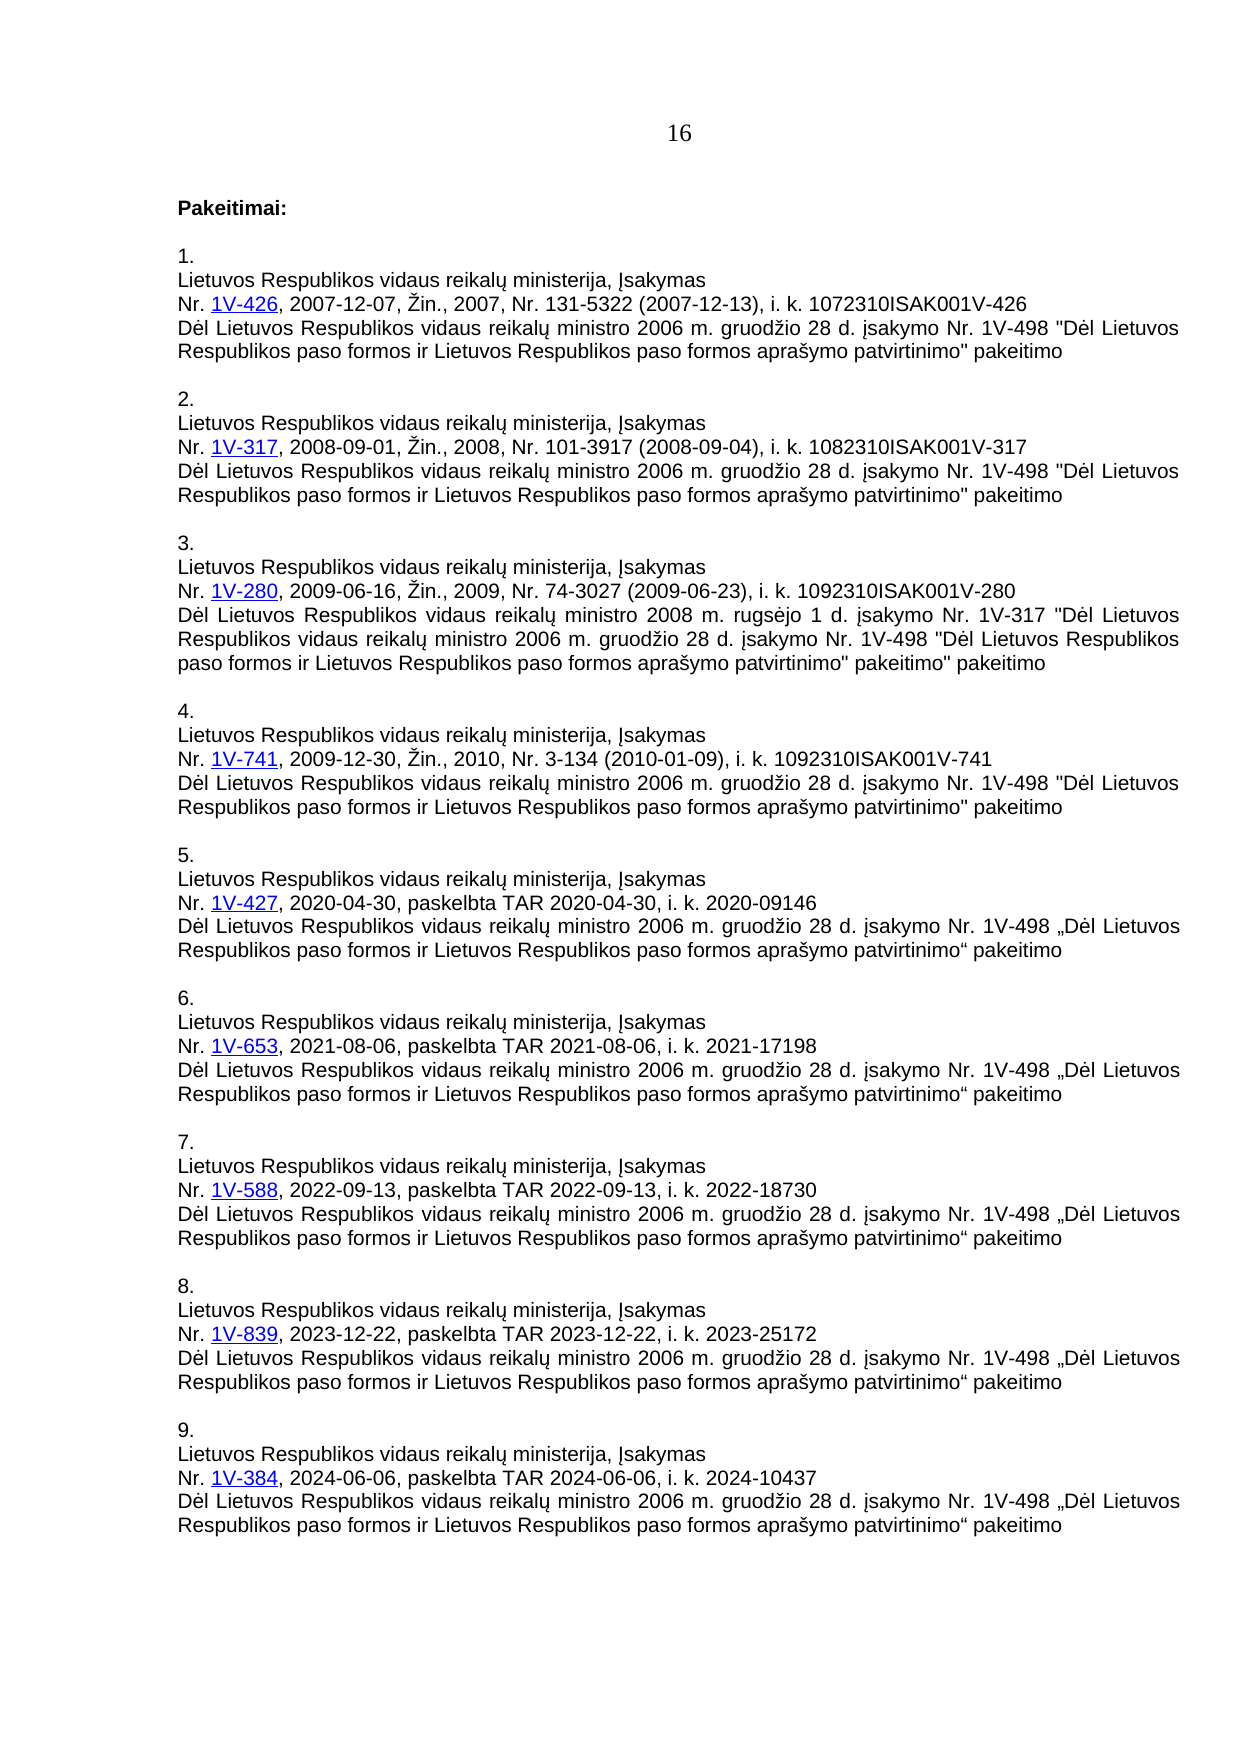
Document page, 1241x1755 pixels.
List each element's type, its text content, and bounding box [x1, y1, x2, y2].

text 4. [177, 699, 1181, 723]
text Nr. 1V-426, 2007-12-07, Žin., 2007, Nr. 131-5322 (2007-12-13), i. k. 1072310ISAK001V-426 [177, 291, 1181, 315]
text Lietuvos Respublikos vidaus reikalų ministerija, Įsakymas [177, 267, 1181, 291]
text 2. [177, 387, 1181, 411]
text Dėl Lietuvos Respublikos vidaus reikalų ministro 2006 m. gruodžio 28 d. įsakymo Nr. 1V-498 "Dėl Lietuvos Respublikos paso formos ir Lietuvos Respublikos paso formos aprašymo patvirtinimo" pakeitimo [177, 459, 1181, 507]
text Dėl Lietuvos Respublikos vidaus reikalų ministro 2006 m. gruodžio 28 d. įsakymo Nr. 1V-498 "Dėl Lietuvos Respublikos paso formos ir Lietuvos Respublikos paso formos aprašymo patvirtinimo" pakeitimo [177, 771, 1181, 818]
text Nr. 1V-317, 2008-09-01, Žin., 2008, Nr. 101-3917 (2008-09-04), i. k. 1082310ISAK001V-317 [177, 435, 1181, 459]
text Lietuvos Respublikos vidaus reikalų ministerija, Įsakymas [177, 866, 1181, 890]
text Lietuvos Respublikos vidaus reikalų ministerija, Įsakymas [177, 1298, 1181, 1322]
text Dėl Lietuvos Respublikos vidaus reikalų ministro 2006 m. gruodžio 28 d. įsakymo Nr. 1V-498 "Dėl Lietuvos Respublikos paso formos ir Lietuvos Respublikos paso formos aprašymo patvirtinimo" pakeitimo [177, 315, 1181, 363]
text 9. [177, 1417, 1181, 1441]
text Dėl Lietuvos Respublikos vidaus reikalų ministro 2008 m. rugsėjo 1 d. įsakymo Nr. 1V-317 "Dėl Lietuvos Respublikos vidaus reikalų ministro 2006 m. gruodžio 28 d. įsakymo Nr. 1V-498 "Dėl Lietuvos Respublikos paso formos ir Lietuvos Respublikos paso formos aprašymo patvirtinimo" pakeitimo" pakeitimo [177, 603, 1181, 675]
text Nr. 1V-588, 2022-09-13, paskelbta TAR 2022-09-13, i. k. 2022-18730 [177, 1178, 1181, 1202]
text 3. [177, 531, 1181, 555]
text Nr. 1V-839, 2023-12-22, paskelbta TAR 2023-12-22, i. k. 2023-25172 [177, 1322, 1181, 1346]
text Lietuvos Respublikos vidaus reikalų ministerija, Įsakymas [177, 1010, 1181, 1034]
text Nr. 1V-741, 2009-12-30, Žin., 2010, Nr. 3-134 (2010-01-09), i. k. 1092310ISAK001V-741 [177, 747, 1181, 771]
text 8. [177, 1274, 1181, 1298]
text Dėl Lietuvos Respublikos vidaus reikalų ministro 2006 m. gruodžio 28 d. įsakymo Nr. 1V-498 „Dėl Lietuvos Respublikos paso formos ir Lietuvos Respublikos paso formos aprašymo patvirtinimo“ pakeitimo [177, 1202, 1181, 1250]
text Dėl Lietuvos Respublikos vidaus reikalų ministro 2006 m. gruodžio 28 d. įsakymo Nr. 1V-498 „Dėl Lietuvos Respublikos paso formos ir Lietuvos Respublikos paso formos aprašymo patvirtinimo“ pakeitimo [177, 1058, 1181, 1106]
text Lietuvos Respublikos vidaus reikalų ministerija, Įsakymas [177, 1441, 1181, 1465]
text Lietuvos Respublikos vidaus reikalų ministerija, Įsakymas [177, 555, 1181, 579]
text Dėl Lietuvos Respublikos vidaus reikalų ministro 2006 m. gruodžio 28 d. įsakymo Nr. 1V-498 „Dėl Lietuvos Respublikos paso formos ir Lietuvos Respublikos paso formos aprašymo patvirtinimo“ pakeitimo [177, 914, 1181, 962]
text 7. [177, 1130, 1181, 1154]
text Nr. 1V-427, 2020-04-30, paskelbta TAR 2020-04-30, i. k. 2020-09146 [177, 890, 1181, 914]
text Lietuvos Respublikos vidaus reikalų ministerija, Įsakymas [177, 723, 1181, 747]
text Lietuvos Respublikos vidaus reikalų ministerija, Įsakymas [177, 1154, 1181, 1178]
text Pakeitimai: [177, 196, 1181, 219]
text Nr. 1V-653, 2021-08-06, paskelbta TAR 2021-08-06, i. k. 2021-17198 [177, 1034, 1181, 1058]
text Nr. 1V-384, 2024-06-06, paskelbta TAR 2024-06-06, i. k. 2024-10437 [177, 1465, 1181, 1489]
text Nr. 1V-280, 2009-06-16, Žin., 2009, Nr. 74-3027 (2009-06-23), i. k. 1092310ISAK001V-280 [177, 579, 1181, 603]
text 1. [177, 243, 1181, 267]
text 6. [177, 986, 1181, 1010]
text Lietuvos Respublikos vidaus reikalų ministerija, Įsakymas [177, 411, 1181, 435]
text Dėl Lietuvos Respublikos vidaus reikalų ministro 2006 m. gruodžio 28 d. įsakymo Nr. 1V-498 „Dėl Lietuvos Respublikos paso formos ir Lietuvos Respublikos paso formos aprašymo patvirtinimo“ pakeitimo [177, 1346, 1181, 1393]
text Dėl Lietuvos Respublikos vidaus reikalų ministro 2006 m. gruodžio 28 d. įsakymo Nr. 1V-498 „Dėl Lietuvos Respublikos paso formos ir Lietuvos Respublikos paso formos aprašymo patvirtinimo“ pakeitimo [177, 1489, 1181, 1537]
text 5. [177, 842, 1181, 866]
